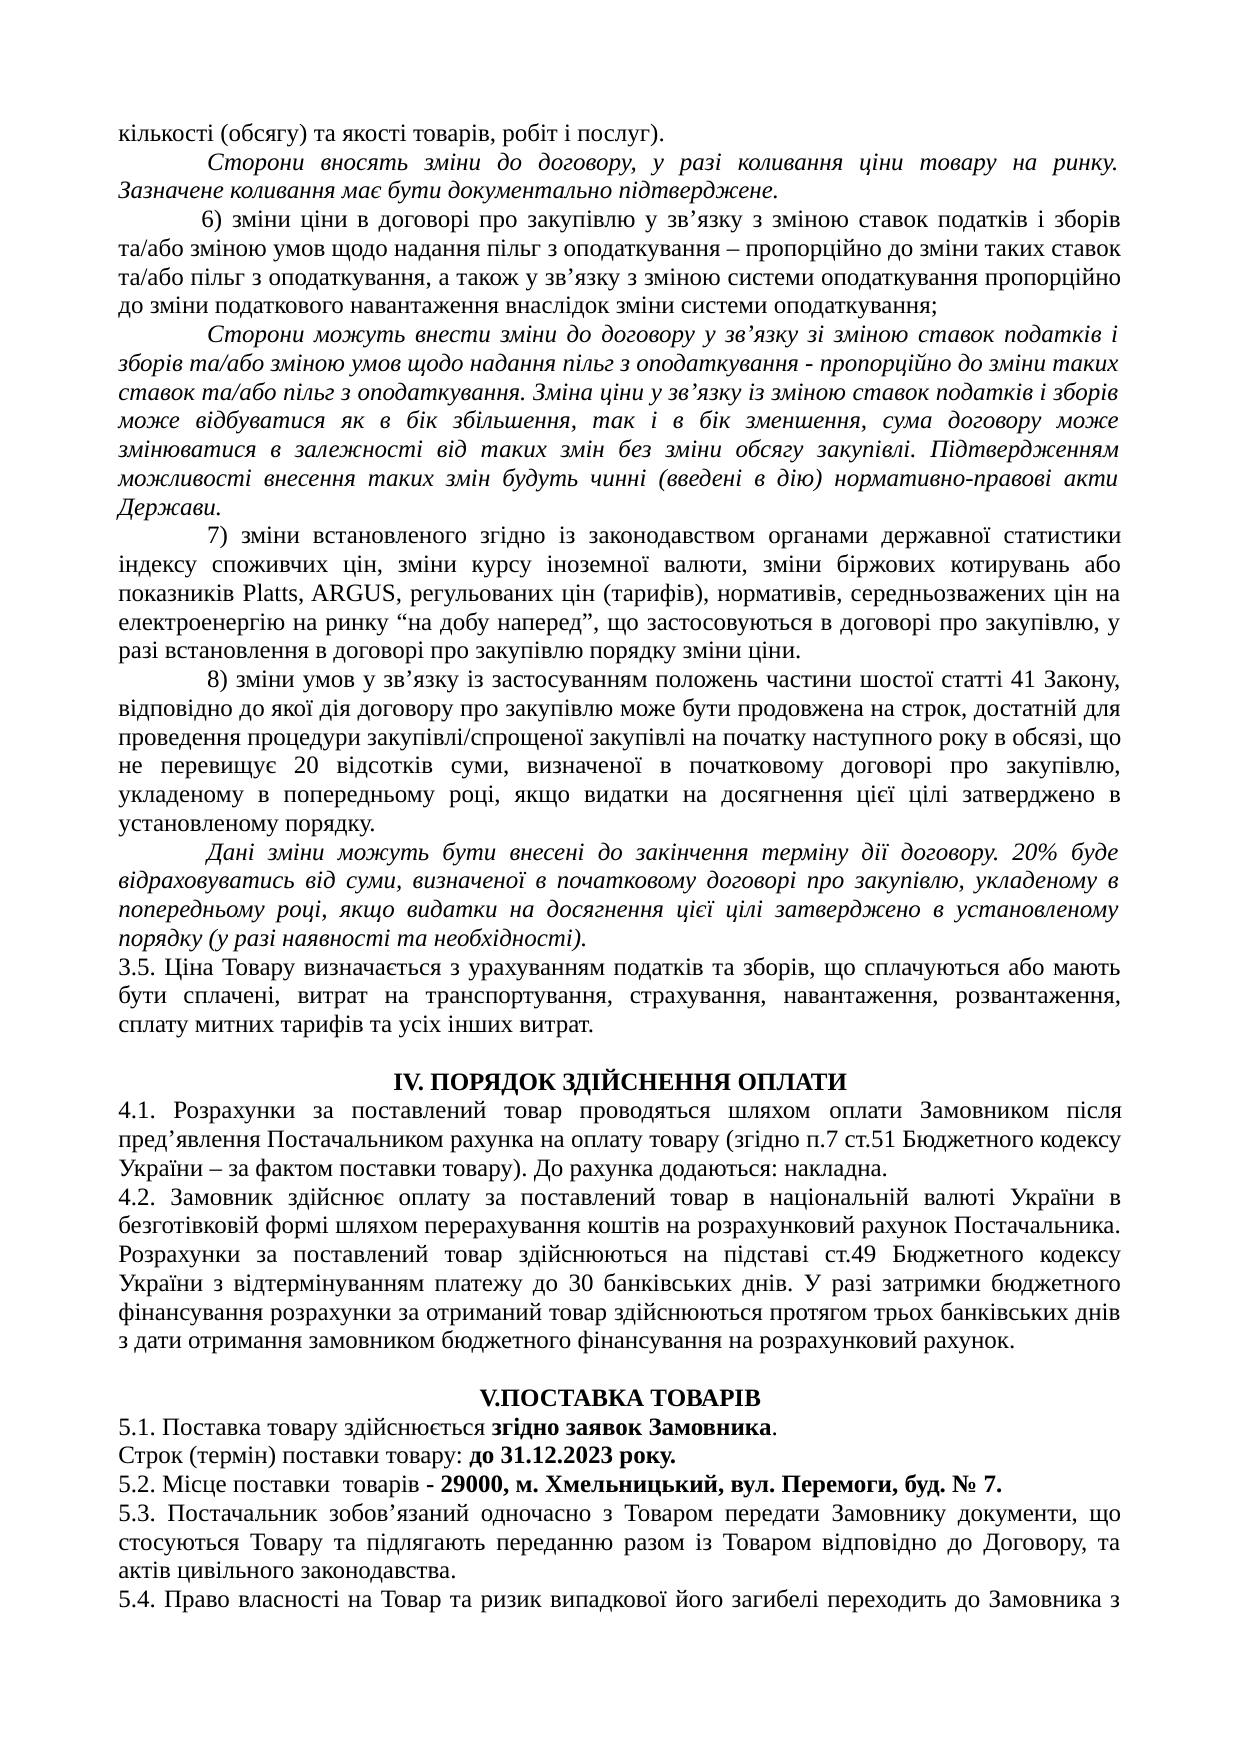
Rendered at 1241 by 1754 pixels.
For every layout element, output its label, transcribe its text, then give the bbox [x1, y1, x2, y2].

text 5.1. Поставка товару здійснюється згідно заявок Замовника. [118, 1412, 1122, 1441]
text 6) зміни ціни в договорі про закупівлю у зв’язку з зміною ставок податків і зборів та/або зміною умов щодо надання пільг з оподаткування – пропорційно до зміни таких ставок та/або пільг з оподаткування, а також у зв’язку з зміною системи оподаткування пропорційно до зміни податкового навантаження внаслідок зміни системи оподаткування; [118, 204, 1122, 319]
text 5.2. Місце поставки товарів - 29000, м. Хмельницький, вул. Перемоги, буд. № 7. [118, 1469, 1122, 1498]
text 5.4. Право власності на Товар та ризик випадкової його загибелі переходить до Замовника з [118, 1584, 1122, 1613]
text 8) зміни умов у зв’язку із застосуванням положень частини шостої статті 41 Закону, відповідно до якої дія договору про закупівлю може бути продовжена на строк, достатній для проведення процедури закупівлі/спрощеної закупівлі на початку наступного року в обсязі, що не перевищує 20 відсотків суми, визначеної в початковому договорі про закупівлю, укладеному в попередньому році, якщо видатки на досягнення цієї цілі затверджено в установленому порядку. [118, 664, 1122, 837]
text IV. ПОРЯДОК ЗДІЙСНЕННЯ ОПЛАТИ [118, 1067, 1122, 1096]
text Строк (термін) поставки товару: до 31.12.2023 року. [118, 1441, 1122, 1469]
text Сторони вносять зміни до договору, у разі коливання ціни товару на ринку. Зазначене коливання має бути документально підтверджене. [118, 147, 1122, 204]
text 7) зміни встановленого згідно із законодавством органами державної статистики індексу споживчих цін, зміни курсу іноземної валюти, зміни біржових котирувань або показників Platts, ARGUS, регульованих цін (тарифів), нормативів, середньозважених цін на електроенергію на ринку “на добу наперед”, що застосовуються в договорі про закупівлю, у разі встановлення в договорі про закупівлю порядку зміни ціни. [118, 521, 1122, 664]
text Сторони можуть внести зміни до договору у зв’язку зі зміною ставок податків і зборів та/або зміною умов щодо надання пільг з оподаткування - пропорційно до зміни таких ставок та/або пільг з оподаткування. Зміна ціни у зв’язку із зміною ставок податків і зборів може відбуватися як в бік збільшення, так і в бік зменшення, сума договору може змінюватися в залежності від таких змін без зміни обсягу закупівлі. Підтвердженням можливості внесення таких змін будуть чинні (введені в дію) нормативно-правові акти Держави. [118, 319, 1122, 521]
text 4.1. Розрахунки за поставлений товар проводяться шляхом оплати Замовником після пред’явлення Постачальником рахунка на оплату товару (згідно п.7 ст.51 Бюджетного кодексу України – за фактом поставки товару). До рахунка додаються: накладна. [118, 1096, 1122, 1182]
text 3.5. Ціна Товару визначається з урахуванням податків та зборів, що сплачуються або мають бути сплачені, витрат на транспортування, страхування, навантаження, розвантаження, сплату митних тарифів та усіх інших витрат. [118, 952, 1122, 1038]
text Дані зміни можуть бути внесені до закінчення терміну дії договору. 20% буде відраховуватись від суми, визначеної в початковому договорі про закупівлю, укладеному в попередньому році, якщо видатки на досягнення цієї цілі затверджено в установленому порядку (у разі наявності та необхідності). [118, 837, 1122, 952]
text V.ПОСТАВКА ТОВАРІВ [118, 1383, 1122, 1412]
text 5.3. Постачальник зобов’язаний одночасно з Товаром передати Замовнику документи, що стосуються Товару та підлягають переданню разом із Товаром відповідно до Договору, та актів цивільного законодавства. [118, 1498, 1122, 1584]
text кількості (обсягу) та якості товарів, робіт і послуг). [118, 118, 1122, 147]
text 4.2. Замовник здійснює оплату за поставлений товар в національній валюті України в безготівковій формі шляхом перерахування коштів на розрахунковий рахунок Постачальника. Розрахунки за поставлений товар здійснюються на підставі ст.49 Бюджетного кодексу України з відтермінуванням платежу до 30 банківських днів. У разі затримки бюджетного фінансування розрахунки за отриманий товар здійснюються протягом трьох банківських днів з дати отримання замовником бюджетного фінансування на розрахунковий рахунок. [118, 1182, 1122, 1354]
